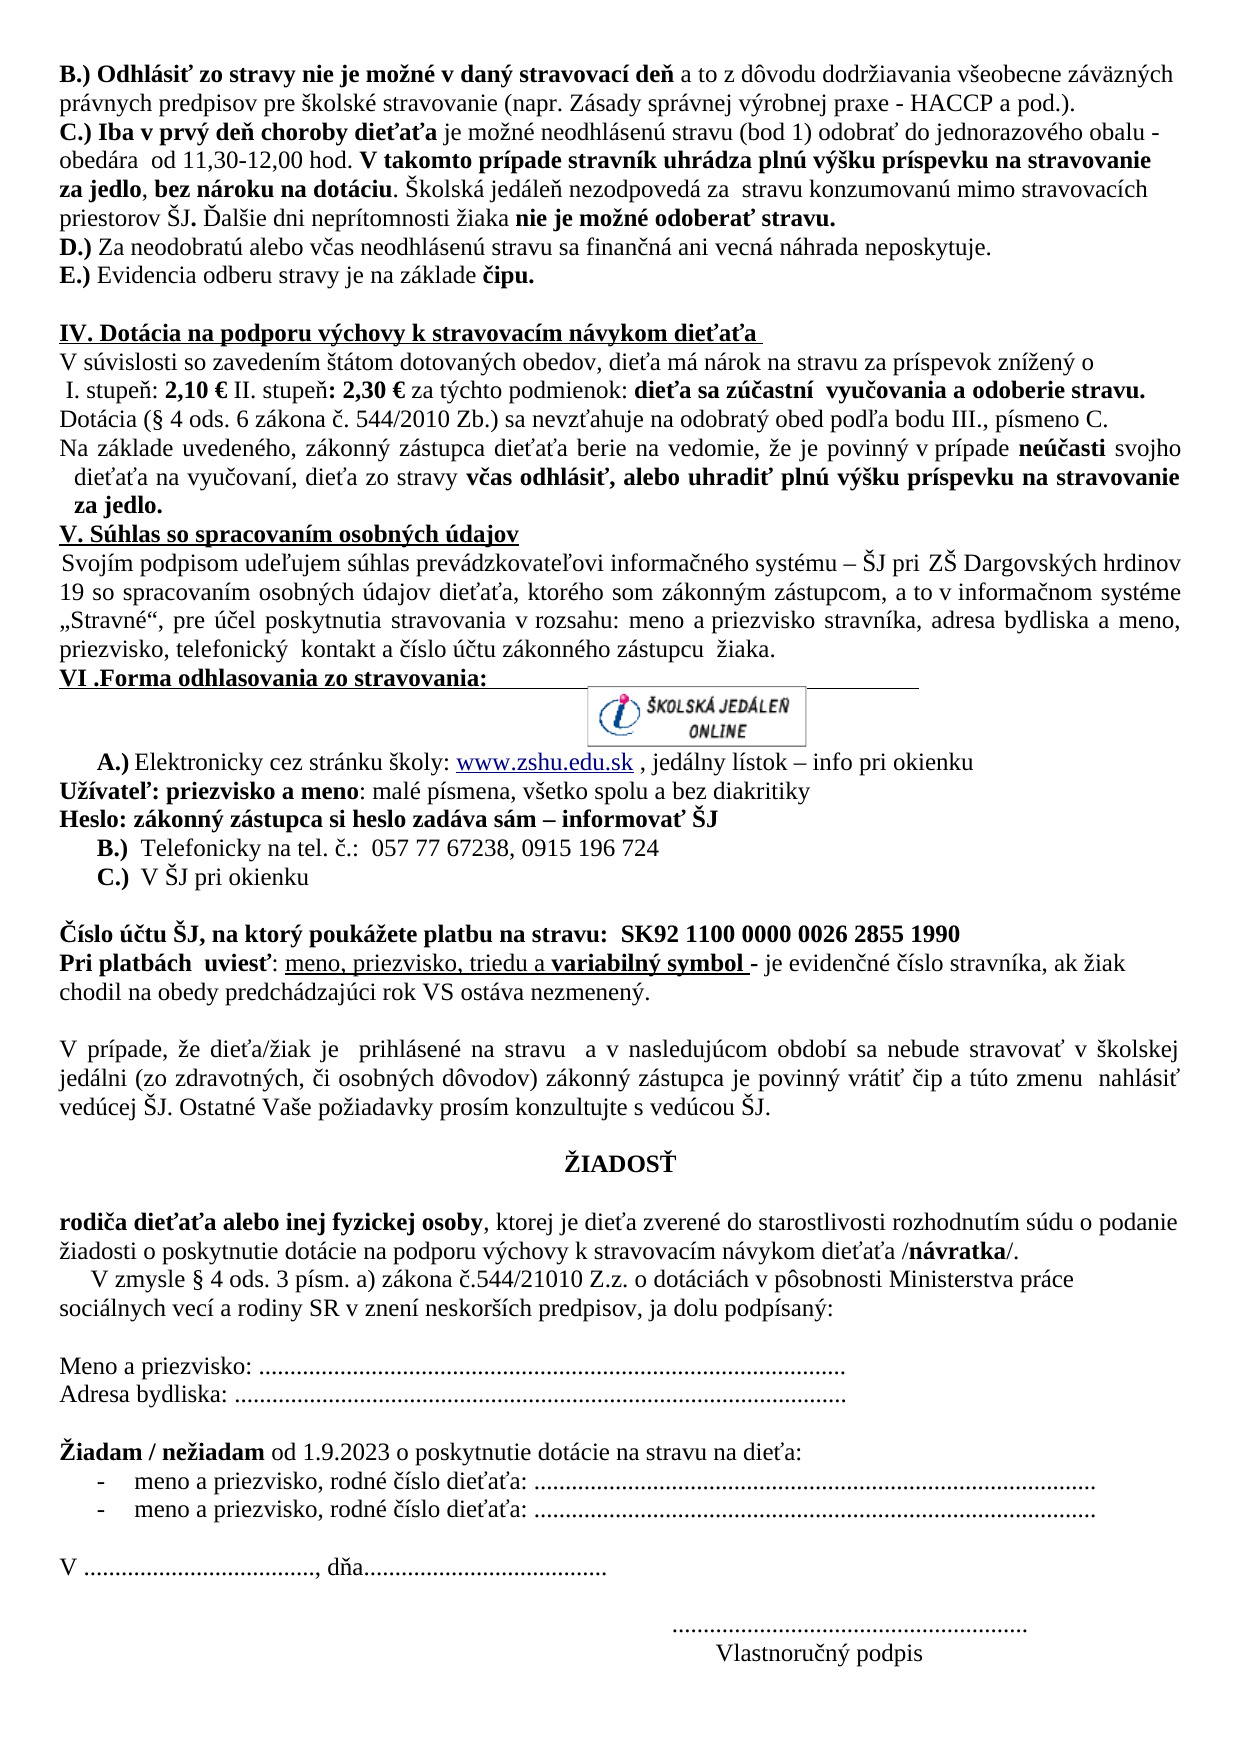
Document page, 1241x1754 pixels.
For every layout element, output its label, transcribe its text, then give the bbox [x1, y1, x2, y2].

text Žiadam / nežiadam od 1.9.2023 o poskytnutie dotácie na stravu na dieťa: [59, 1437, 1181, 1466]
text V ....................................., dňa....................................... [59, 1552, 1181, 1581]
list Elektronicky cez stránku školy: www.zshu.edu.sk , jedálny lístok – info pri okienku [97, 747, 1181, 776]
text IV. Dotácia na podporu výchovy k stravovacím návykom dieťaťa [59, 318, 1181, 347]
text VI .Forma odhlasovania zo stravovania: [59, 663, 1181, 747]
text I. stupeň: 2,10 € II. stupeň: 2,30 € za týchto podmienok: dieťa sa zúčastní vyučovania a odoberie stravu. [59, 375, 1181, 404]
list meno a priezvisko, rodné číslo dieťaťa: .......................................................................................... [97, 1494, 1181, 1523]
text Adresa bydliska: .................................................................................................. [59, 1379, 1181, 1408]
text D.) Za neodobratú alebo včas neodhlásenú stravu sa finančná ani vecná náhrada neposkytuje. [59, 232, 1181, 260]
text Vlastnoručný podpis [59, 1638, 1181, 1667]
text Svojím podpisom udeľujem súhlas prevádzkovateľovi informačného systému – ŠJ pri ZŠ Dargovských hrdinov 19 so spracovaním osobných údajov dieťaťa, ktorého som zákonným zástupcom, a to v informačnom systéme „Stravné“, pre účel poskytnutia stravovania v rozsahu: meno a priezvisko stravníka, adresa bydliska a meno, priezvisko, telefonický kontakt a číslo účtu zákonného zástupcu žiaka. [0, 548, 1181, 663]
text Užívateľ: priezvisko a meno: malé písmena, všetko spolu a bez diakritiky Heslo: zákonný zástupca si heslo zadáva sám – informovať ŠJ [59, 776, 1181, 833]
text ......................................................... [59, 1609, 1181, 1638]
text Číslo účtu ŠJ, na ktorý poukážete platbu na stravu: SK92 1100 0000 0026 2855 1990 [59, 919, 1181, 948]
text Na základe uvedeného, zákonný zástupca dieťaťa berie na vedomie, že je povinný v prípade neúčasti svojho dieťaťa na vyučovaní, dieťa zo stravy včas odhlásiť, alebo uhradiť plnú výšku príspevku na stravovanie za jedlo. [59, 433, 1181, 519]
text E.) Evidencia odberu stravy je na základe čipu. [59, 260, 1181, 289]
text Meno a priezvisko: .............................................................................................. [59, 1351, 1181, 1379]
text rodiča dieťaťa alebo inej fyzickej osoby, ktorej je dieťa zverené do starostlivosti rozhodnutím súdu o podanie žiadosti o poskytnutie dotácie na podporu výchovy k stravovacím návykom dieťaťa /návratka/. [59, 1207, 1181, 1264]
list Telefonicky na tel. č.: 057 77 67238, 0915 196 724 [97, 833, 1181, 862]
text Pri platbách uviesť: meno, priezvisko, triedu a variabilný symbol - je evidenčné číslo stravníka, ak žiak chodil na obedy predchádzajúci rok VS ostáva nezmenený. [59, 948, 1181, 1006]
text V zmysle § 4 ods. 3 písm. a) zákona č.544/21010 Z.z. o dotáciách v pôsobnosti Ministerstva práce sociálnych vecí a rodiny SR v znení neskorších predpisov, ja dolu podpísaný: [59, 1264, 1181, 1322]
text ŽIADOSŤ [59, 1149, 1181, 1178]
text B.) Odhlásiť zo stravy nie je možné v daný stravovací deň a to z dôvodu dodržiavania všeobecne záväzných právnych predpisov pre školské stravovanie (napr. Zásady správnej výrobnej praxe - HACCP a pod.). [59, 59, 1181, 117]
text C.) Iba v prvý deň choroby dieťaťa je možné neodhlásenú stravu (bod 1) odobrať do jednorazového obalu - obedára od 11,30-12,00 hod. V takomto prípade stravník uhrádza plnú výšku príspevku na stravovanie za jedlo, bez nároku na dotáciu. Školská jedáleň nezodpovedá za stravu konzumovanú mimo stravovacích priestorov ŠJ. Ďalšie dni neprítomnosti žiaka nie je možné odoberať stravu. [59, 117, 1181, 232]
text V. Súhlas so spracovaním osobných údajov [59, 519, 1181, 548]
list meno a priezvisko, rodné číslo dieťaťa: .......................................................................................... [97, 1466, 1181, 1494]
list V ŠJ pri okienku [97, 862, 1181, 891]
text V súvislosti so zavedením štátom dotovaných obedov, dieťa má nárok na stravu za príspevok znížený o [59, 347, 1181, 375]
text V prípade, že dieťa/žiak je prihlásené na stravu a v nasledujúcom období sa nebude stravovať v školskej jedálni (zo zdravotných, či osobných dôvodov) zákonný zástupca je povinný vrátiť čip a túto zmenu nahlásiť vedúcej ŠJ. Ostatné Vaše požiadavky prosím konzultujte s vedúcou ŠJ. [59, 1034, 1181, 1121]
text Dotácia (§ 4 ods. 6 zákona č. 544/2010 Zb.) sa nevzťahuje na odobratý obed podľa bodu III., písmeno C. [59, 404, 1181, 433]
